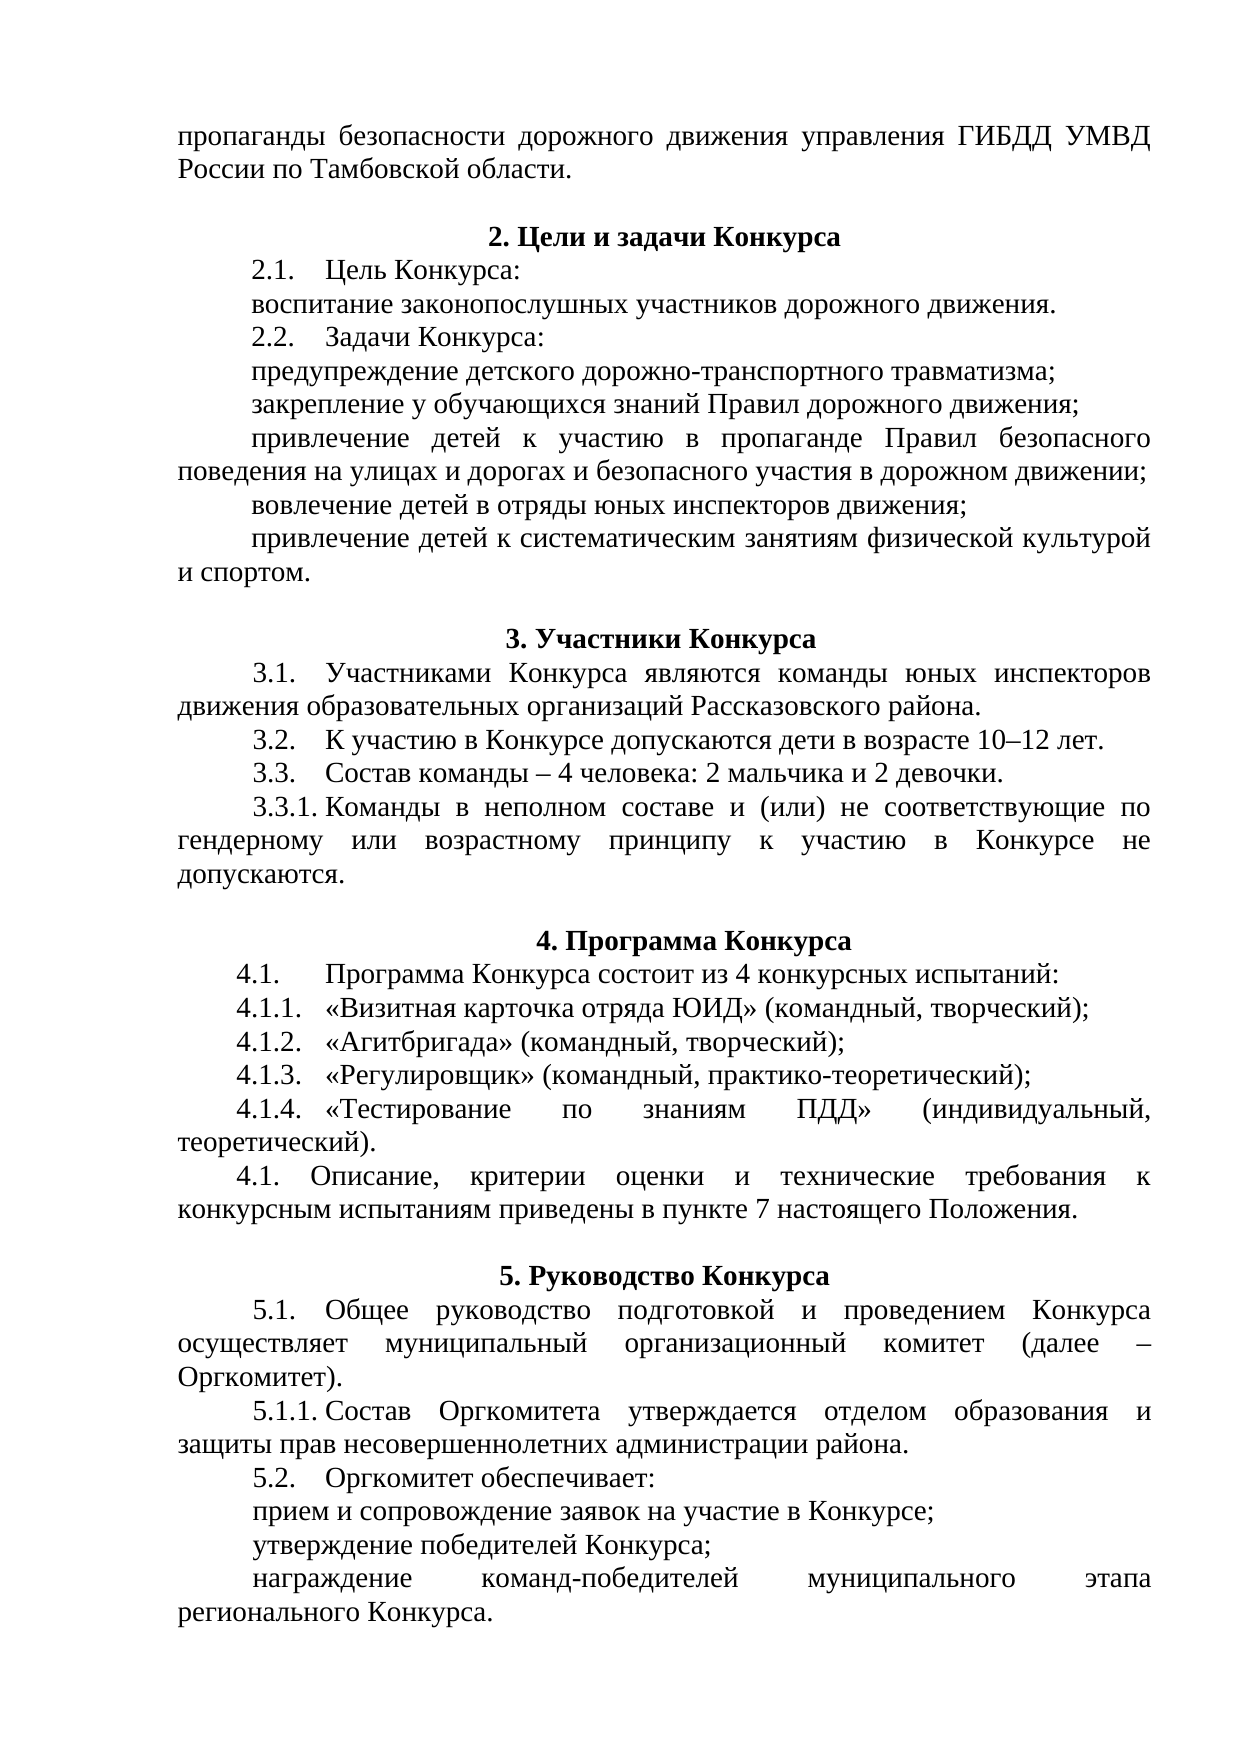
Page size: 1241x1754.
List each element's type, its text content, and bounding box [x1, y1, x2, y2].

text 4.1.2. «Агитбригада» (командный, творческий); [177, 1024, 1152, 1057]
text воспитание законопослушных участников дорожного движения. [177, 286, 1152, 319]
text 3.2. К участию в Конкурсе допускаются дети в возрасте 10–12 лет. [177, 722, 1152, 755]
text 3.3.1. Команды в неполном составе и (или) не соответствующие по гендерному или возрастному принципу к участию в Конкурсе не допускаются. [177, 789, 1152, 889]
text 4.1. Программа Конкурса состоит из 4 конкурсных испытаний: [177, 957, 1152, 990]
text 4.1.1. «Визитная карточка отряда ЮИД» (командный, творческий); [177, 990, 1152, 1024]
text 4.1.3. «Регулировщик» (командный, практико-теоретический); [177, 1057, 1152, 1091]
text 3.1. Участниками Конкурса являются команды юных инспекторов движения образовательных организаций Рассказовского района. [177, 655, 1152, 722]
text 3.3. Состав команды – 4 человека: 2 мальчика и 2 девочки. [177, 755, 1152, 789]
text предупреждение детского дорожно-транспортного травматизма; [177, 353, 1152, 386]
text прием и сопровождение заявок на участие в Конкурсе; [177, 1493, 1152, 1527]
text привлечение детей к участию в пропаганде Правил безопасного поведения на улицах и дорогах и безопасного участия в дорожном движении; [177, 420, 1152, 487]
text вовлечение детей в отряды юных инспекторов движения; [177, 487, 1152, 521]
text 2.2. Задачи Конкурса: [177, 319, 1152, 353]
text 5.2. Оргкомитет обеспечивает: [177, 1460, 1152, 1493]
text 5. Руководство Конкурса [177, 1258, 1152, 1292]
text утверждение победителей Конкурса; [177, 1527, 1152, 1560]
text 4.1. Описание, критерии оценки и технические требования к конкурсным испытаниям приведены в пункте 7 настоящего Положения. [177, 1158, 1152, 1225]
text привлечение детей к систематическим занятиям физической культурой и спортом. [177, 521, 1152, 588]
text 2. Цели и задачи Конкурса [177, 219, 1152, 252]
text 4. Программа Конкурса [177, 923, 1152, 957]
text награждение команд-победителей муниципального этапа регионального Конкурса. [177, 1560, 1152, 1627]
text закрепление у обучающихся знаний Правил дорожного движения; [177, 386, 1152, 420]
text 4.1.4. «Тестирование по знаниям ПДД» (индивидуальный, теоретический). [177, 1091, 1152, 1158]
text 5.1. Общее руководство подготовкой и проведением Конкурса осуществляет муниципальный организационный комитет (далее – Оргкомитет). [177, 1292, 1152, 1393]
text 2.1. Цель Конкурса: [177, 252, 1152, 286]
text 3. Участники Конкурса [177, 621, 1152, 655]
text пропаганды безопасности дорожного движения управления ГИБДД УМВД России по Тамбовской области. [177, 118, 1152, 185]
text 5.1.1. Состав Оргкомитета утверждается отделом образования и защиты прав несовершеннолетних администрации района. [177, 1393, 1152, 1460]
